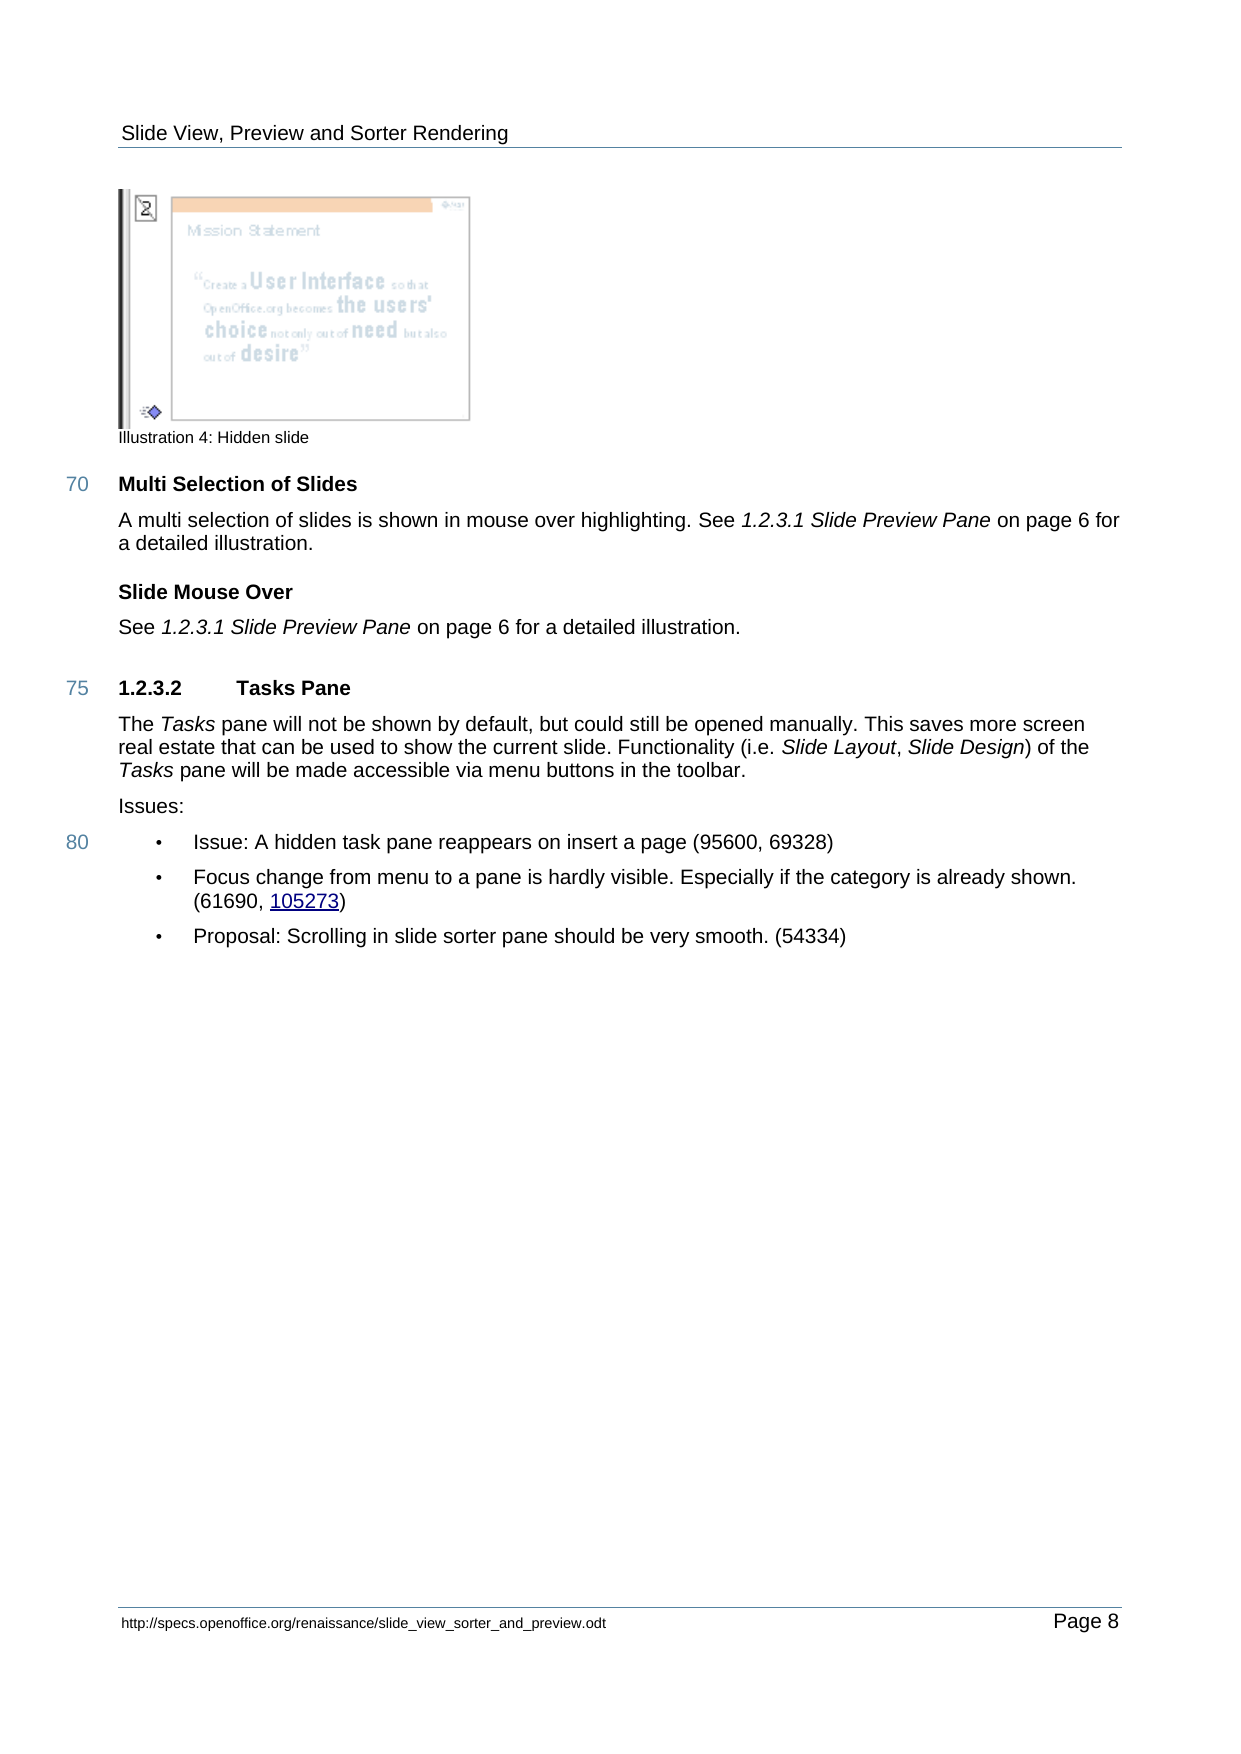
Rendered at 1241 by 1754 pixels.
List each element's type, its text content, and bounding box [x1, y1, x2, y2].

picture [118, 189, 483, 429]
text The Tasks pane will not be shown by default, but could still be opened manually. This saves more screen real estate that can be used to show the current slide. Functionality (i.e. Slide Layout, Slide Design) of the Tasks pane will be made accessible via menu buttons in the toolbar. [118, 712, 1122, 782]
text Illustration 4: Hidden slide [118, 429, 482, 447]
text See 1.2.3.1 Slide Preview Pane on page 6 for a detailed illustration. [118, 616, 1122, 639]
list Focus change from menu to a pane is hardly visible. Especially if the category is already shown. (61690, 105273) [156, 866, 1122, 912]
list Proposal: Scrolling in slide sorter pane should be very smooth. (54334) [156, 925, 1122, 948]
text Issues: [118, 794, 1122, 818]
subtitle Slide Mouse Over [118, 580, 1122, 603]
text A multi selection of slides is shown in mouse over highlighting. See 1.2.3.1 Slide Preview Pane on page 6 for a detailed illustration. [118, 508, 1122, 555]
subtitle Multi Selection of Slides [118, 473, 1122, 496]
list Issue: A hidden task pane reappears on insert a page (95600, 69328) [156, 830, 1122, 853]
subtitle Tasks Pane [118, 677, 1122, 700]
